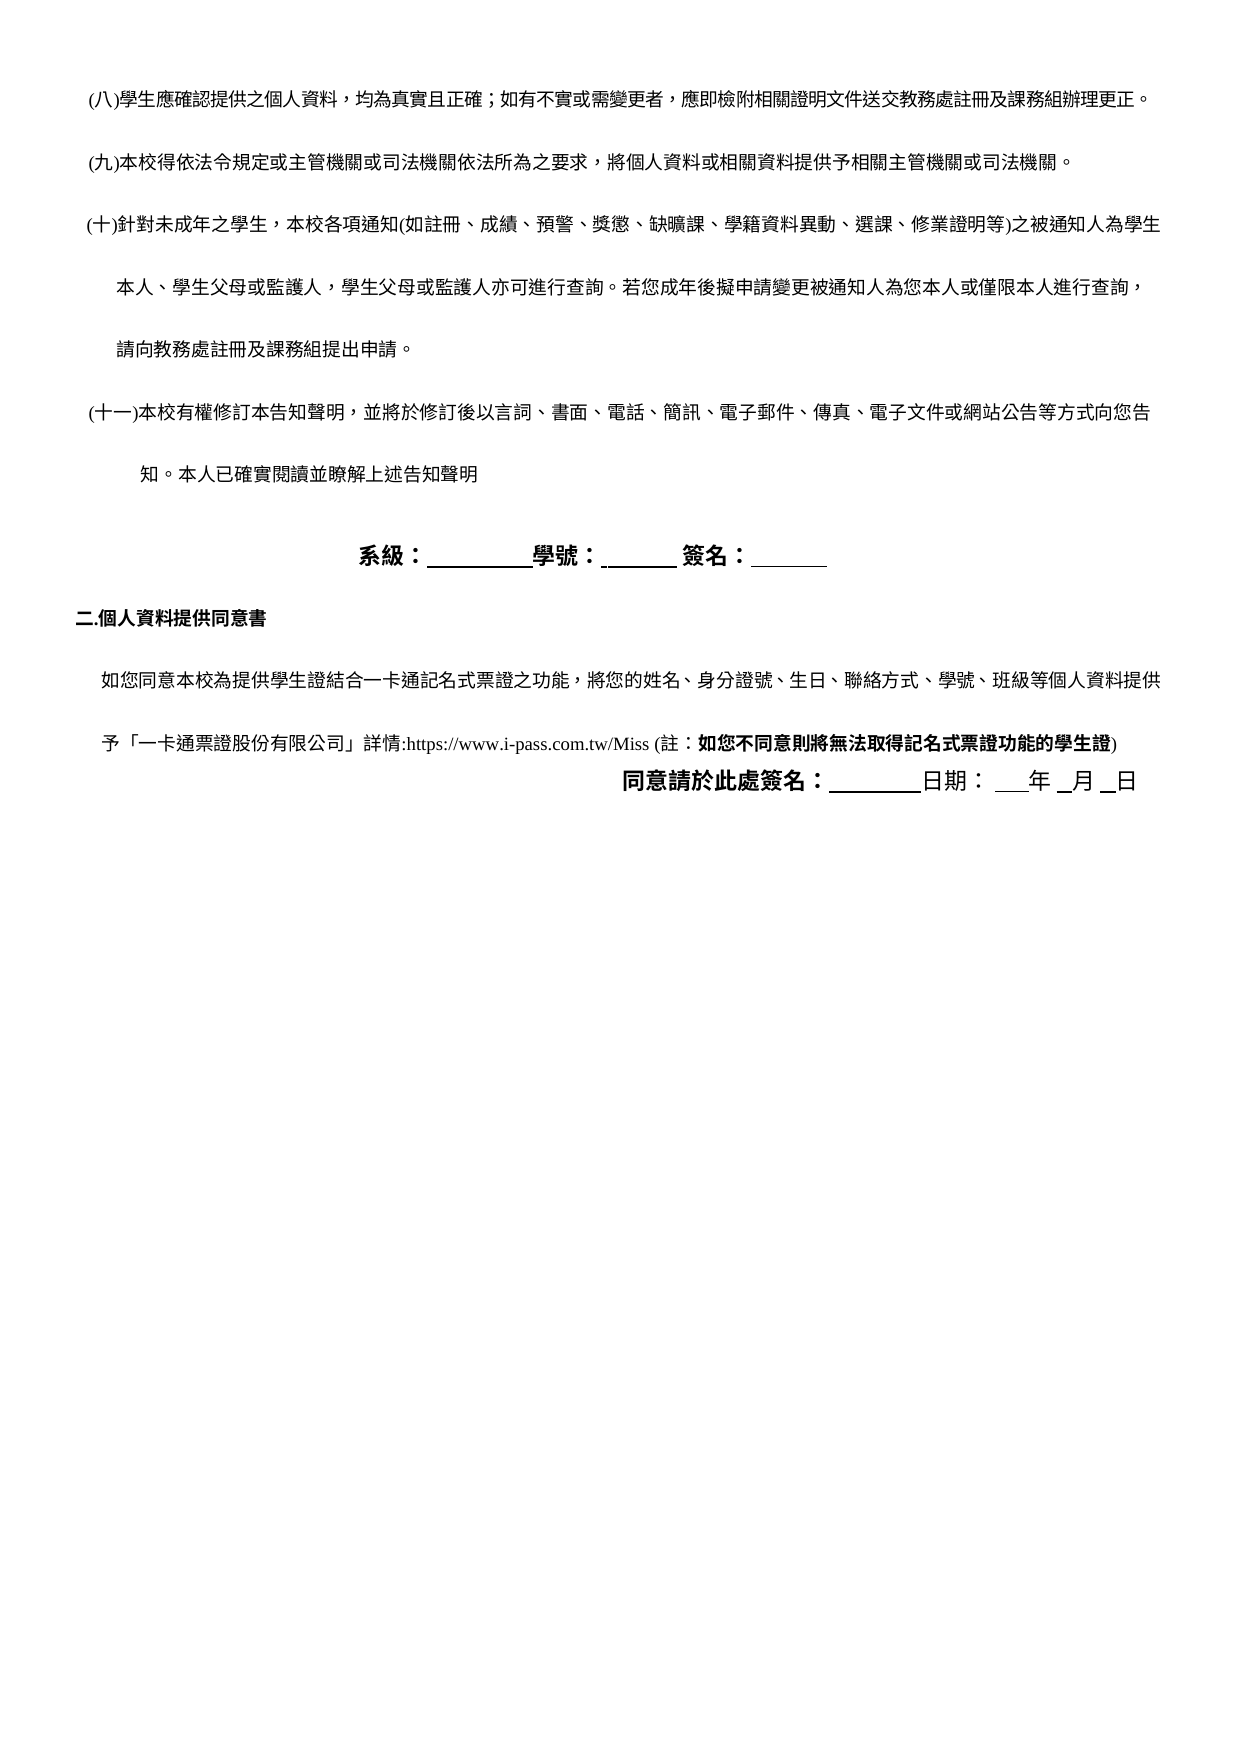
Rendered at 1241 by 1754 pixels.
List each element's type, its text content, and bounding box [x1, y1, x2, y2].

text 如您同意本校為提供學生證結合一卡通記名式票證之功能，將您的姓名、身分證號、生日、聯絡方式、學號、班級等個人資料提供予「一卡通票證股份有限公司」詳情:https://www.i-pass.com.tw/Miss (註：如您不同意則將無法取得記名式票證功能的學生證) [101, 638, 1165, 763]
text (十)針對未成年之學生，本校各項通知(如註冊、成績、預警、獎懲、缺曠課、學籍資料異動、選課、修業證明等)之被通知人為學生本人、學生父母或監護人，學生父母或監護人亦可進行查詢。若您成年後擬申請變更被通知人為您本人或僅限本人進行查詢，請向教務處註冊及課務組提出申請。 [86, 182, 1165, 369]
text (十一)本校有權修訂本告知聲明，並將於修訂後以言詞、書面、電話、簡訊、電子郵件、傳真、電子文件或網站公告等方式向您告知。本人已確實閱讀並瞭解上述告知聲明 [88, 369, 1165, 494]
text 同意請於此處簽名： 日期： 年 月 日 [101, 763, 1138, 796]
text 二.個人資料提供同意書 [75, 576, 1165, 638]
text (八)學生應確認提供之個人資料，均為真實且正確；如有不實或需變更者，應即檢附相關證明文件送交教務處註冊及課務組辦理更正。 [88, 57, 1165, 119]
text 系級： 學號： 簽名： [358, 513, 1165, 576]
text (九)本校得依法令規定或主管機關或司法機關依法所為之要求，將個人資料或相關資料提供予相關主管機關或司法機關。 [88, 119, 1165, 182]
